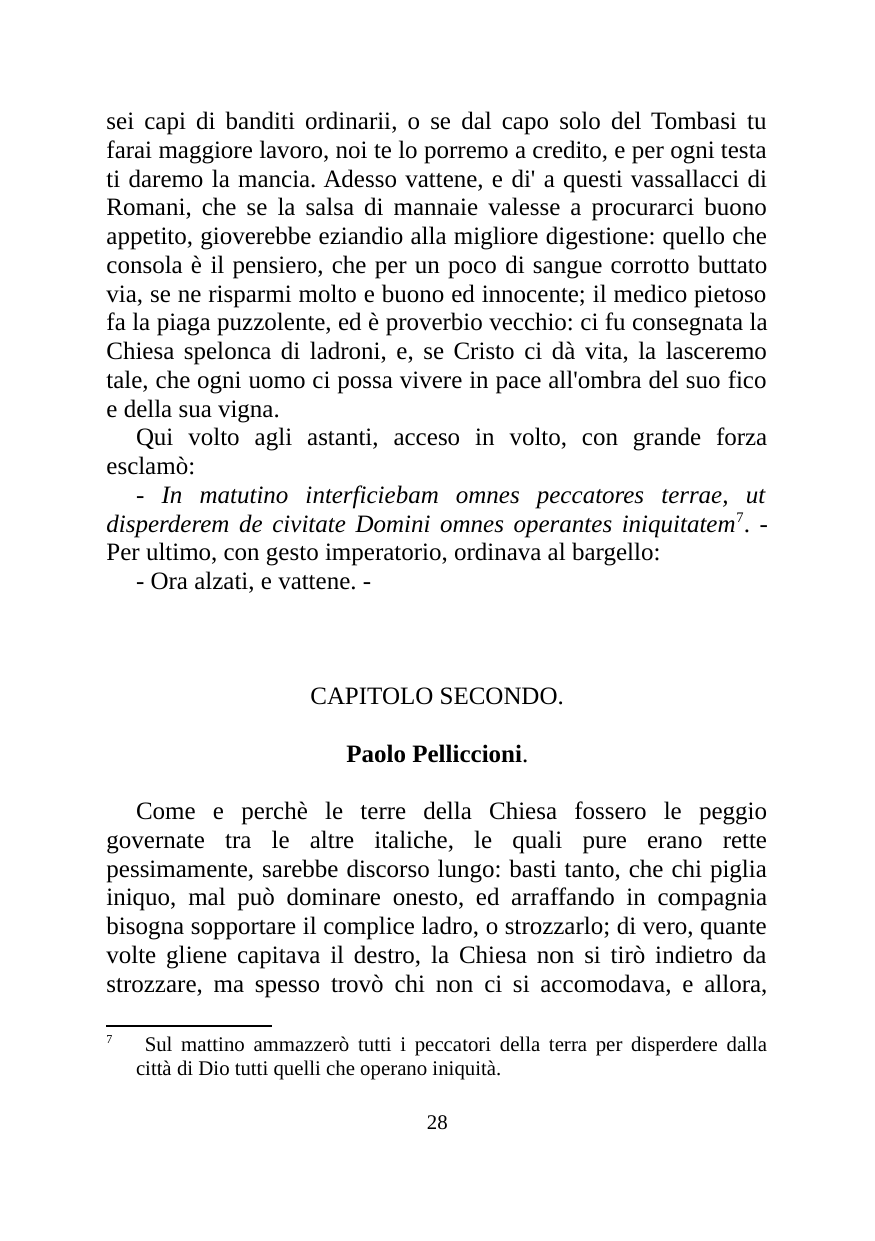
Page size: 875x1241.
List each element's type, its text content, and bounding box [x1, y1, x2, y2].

text - In matutino interficiebam omnes peccatores terrae, ut disperderem de civitate Domini omnes operantes iniquitatem. - Per ultimo, con gesto imperatorio, ordinava al bargello: [106, 480, 768, 566]
text Qui volto agli astanti, acceso in volto, con grande forza esclamò: [106, 422, 768, 480]
text - Ora alzati, e vattene. - [106, 566, 768, 595]
text Come e perchè le terre della Chiesa fossero le peggio governate tra le altre italiche, le quali pure erano rette pessimamente, sarebbe discorso lungo: basti tanto, che chi piglia iniquo, mal può dominare onesto, ed arraffando in compagnia bisogna sopportare il complice ladro, o strozzarlo; di vero, quante volte gliene capitava il destro, la Chiesa non si tirò indietro da strozzare, ma spesso trovò chi non ci si accomodava, e allora, [106, 796, 768, 997]
text Sul mattino ammazzerò tutti i peccatori della terra per disperdere dalla città di Dio tutti quelli che operano iniquità. [106, 1032, 768, 1080]
text sei capi di banditi ordinarii, o se dal capo solo del Tombasi tu farai maggiore lavoro, noi te lo porremo a credito, e per ogni testa ti daremo la mancia. Adesso vattene, e di' a questi vassallacci di Romani, che se la salsa di mannaie valesse a procurarci buono appetito, gioverebbe eziandio alla migliore digestione: quello che consola è il pensiero, che per un poco di sangue corrotto buttato via, se ne risparmi molto e buono ed innocente; il medico pietoso fa la piaga puzzolente, ed è proverbio vecchio: ci fu consegnata la Chiesa spelonca di ladroni, e, se Cristo ci dà vita, la lasceremo tale, che ogni uomo ci possa vivere in pace all'ombra del suo fico e della sua vigna. [106, 106, 768, 422]
text CAPITOLO SECONDO. [106, 681, 768, 710]
text Paolo Pelliccioni. [106, 739, 768, 767]
